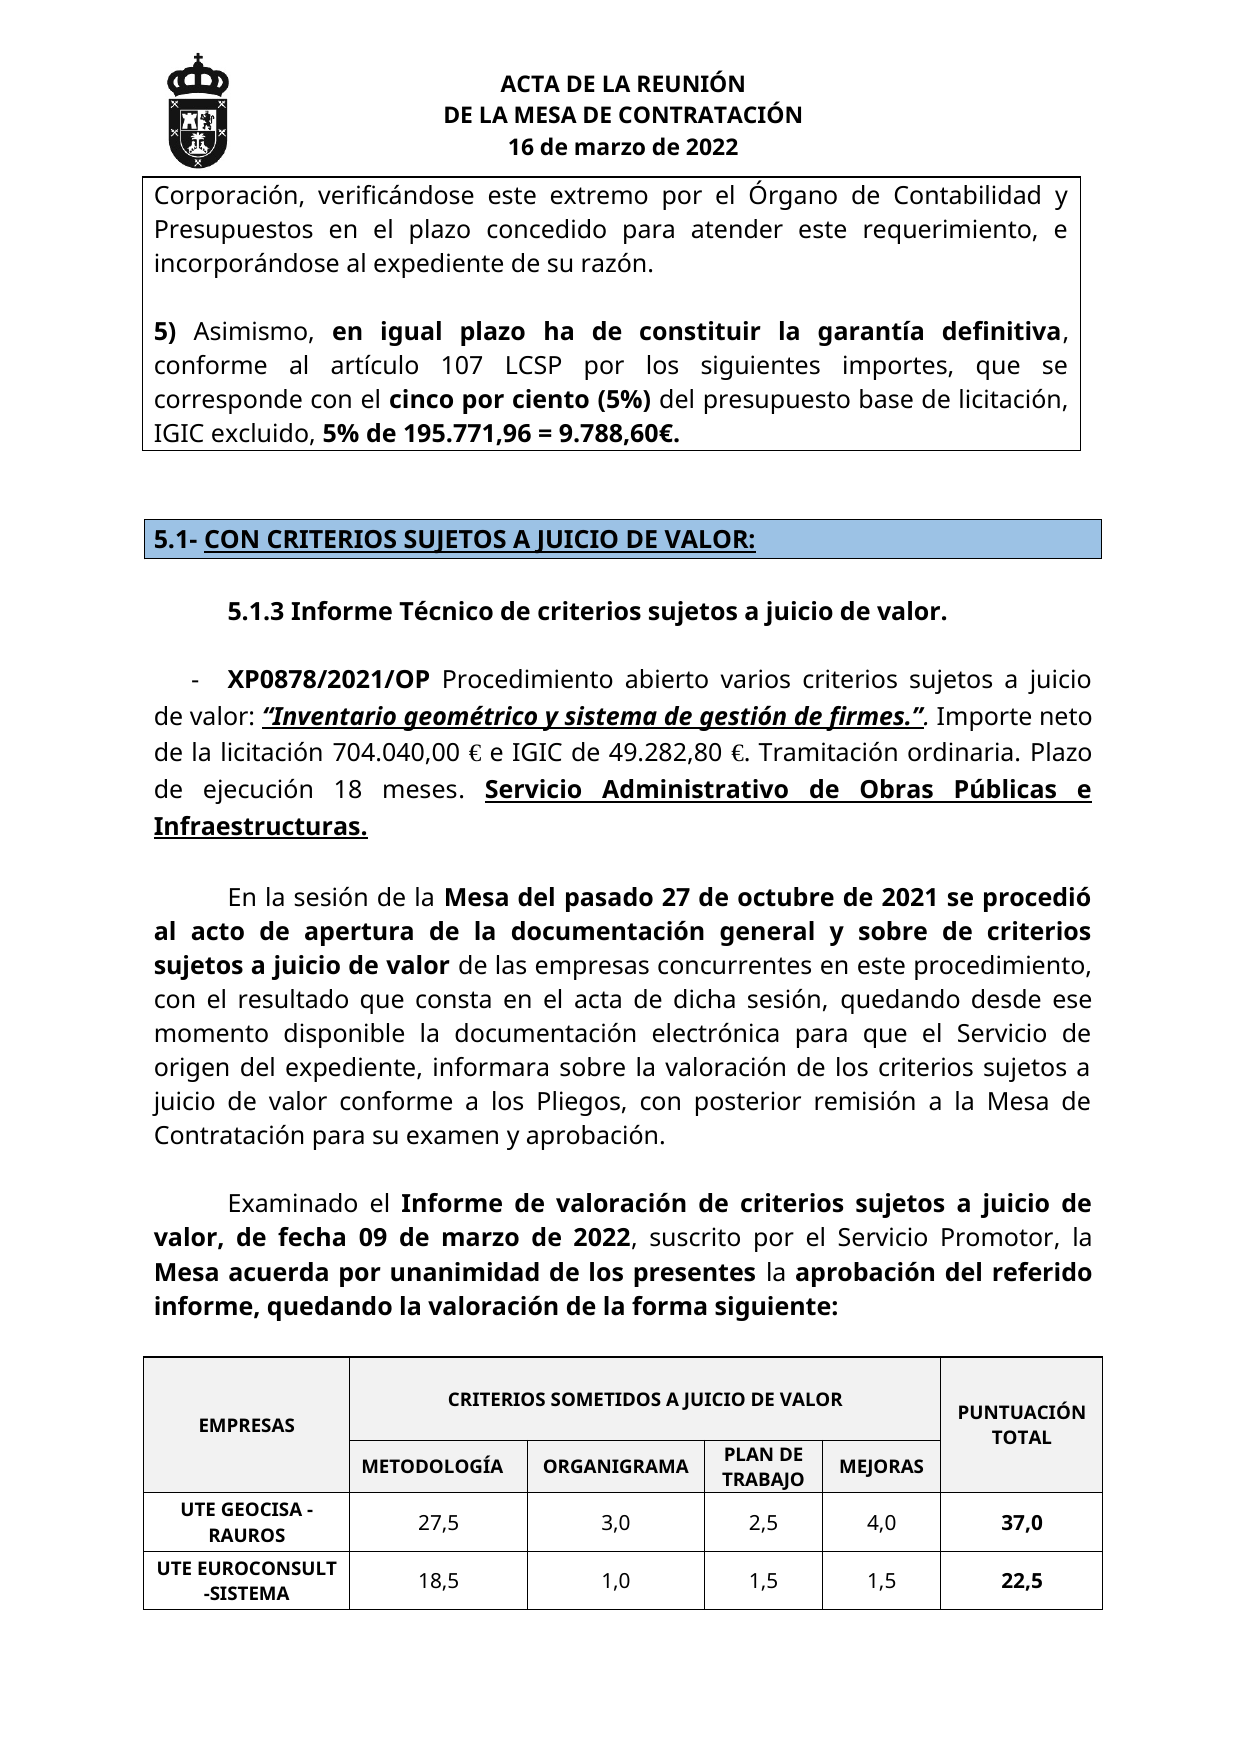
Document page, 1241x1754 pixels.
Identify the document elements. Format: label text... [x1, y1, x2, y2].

table_cell 1,0 [528, 1552, 704, 1609]
table_cell 4,0 [823, 1493, 940, 1551]
picture [164, 50, 231, 171]
table_cell UTE EUROCONSULT -SISTEMA [144, 1552, 349, 1609]
table_cell METODOLOGÍA [350, 1441, 527, 1492]
table_cell PLAN DE TRABAJO [705, 1441, 822, 1492]
table_cell 37,0 [941, 1493, 1102, 1551]
table_cell 3,0 [528, 1493, 704, 1551]
text 5.1- CON CRITERIOS SUJETOS A JUICIO DE VALOR: [145, 520, 1101, 558]
table_header Corporación, verificándose este extremo por el Órgano de Contabilidad y Presupuestos en el plazo concedido para atender este requerimiento, e incorporándose al expediente de su razón. 5) Asimismo, en igual plazo ha de constituir la garantía definitiva, conforme al artículo 107 LCSP por los siguientes importes, que se corresponde con el cinco por ciento (5%) del presupuesto base de licitación, IGIC excluido, 5% de 195.771,96 = 9.788,60€. [143, 178, 1080, 450]
table_cell 27,5 [350, 1493, 527, 1551]
table_header CRITERIOS SOMETIDOS A JUICIO DE VALOR [350, 1358, 940, 1440]
table_cell 18,5 [350, 1552, 527, 1609]
text Examinado el Informe de valoración de criterios sujetos a juicio de valor, de fecha 09 de marzo de 2022, suscrito por el Servicio Promotor, la Mesa acuerda por unanimidad de los presentes la aprobación del referido informe, quedando la valoración de la forma siguiente: [153, 1186, 1093, 1322]
text En la sesión de la Mesa del pasado 27 de octubre de 2021 se procedió al acto de apertura de la documentación general y sobre de criterios sujetos a juicio de valor de las empresas concurrentes en este procedimiento, con el resultado que consta en el acta de dicha sesión, quedando desde ese momento disponible la documentación electrónica para que el Servicio de origen del expediente, informara sobre la valoración de los criterios sujetos a juicio de valor conforme a los Pliegos, con posterior remisión a la Mesa de Contratación para su examen y aprobación. [153, 879, 1093, 1152]
table_header PUNTUACIÓN TOTAL [941, 1358, 1102, 1492]
table_cell 2,5 [705, 1493, 822, 1551]
table_cell 22,5 [941, 1552, 1102, 1609]
table_cell UTE GEOCISA - RAUROS [144, 1493, 349, 1551]
table_cell 1,5 [705, 1552, 822, 1609]
table_header EMPRESAS [144, 1358, 349, 1492]
table_cell MEJORAS [823, 1441, 940, 1492]
table_cell ORGANIGRAMA [528, 1441, 704, 1492]
text 5.1.3 Informe Técnico de criterios sujetos a juicio de valor. [227, 593, 1093, 627]
table_cell 1,5 [823, 1552, 940, 1609]
list XP0878/2021/OP Procedimiento abierto varios criterios sujetos a juicio de valor: “Inventario geométrico y sistema de gestión de firmes.”. Importe neto de la licitación 704.040,00 € e IGIC de 49.282,80 €. Tramitación ordinaria. Plazo de ejecución 18 meses. Servicio Administrativo de Obras Públicas e Infraestructuras. [153, 662, 1093, 843]
